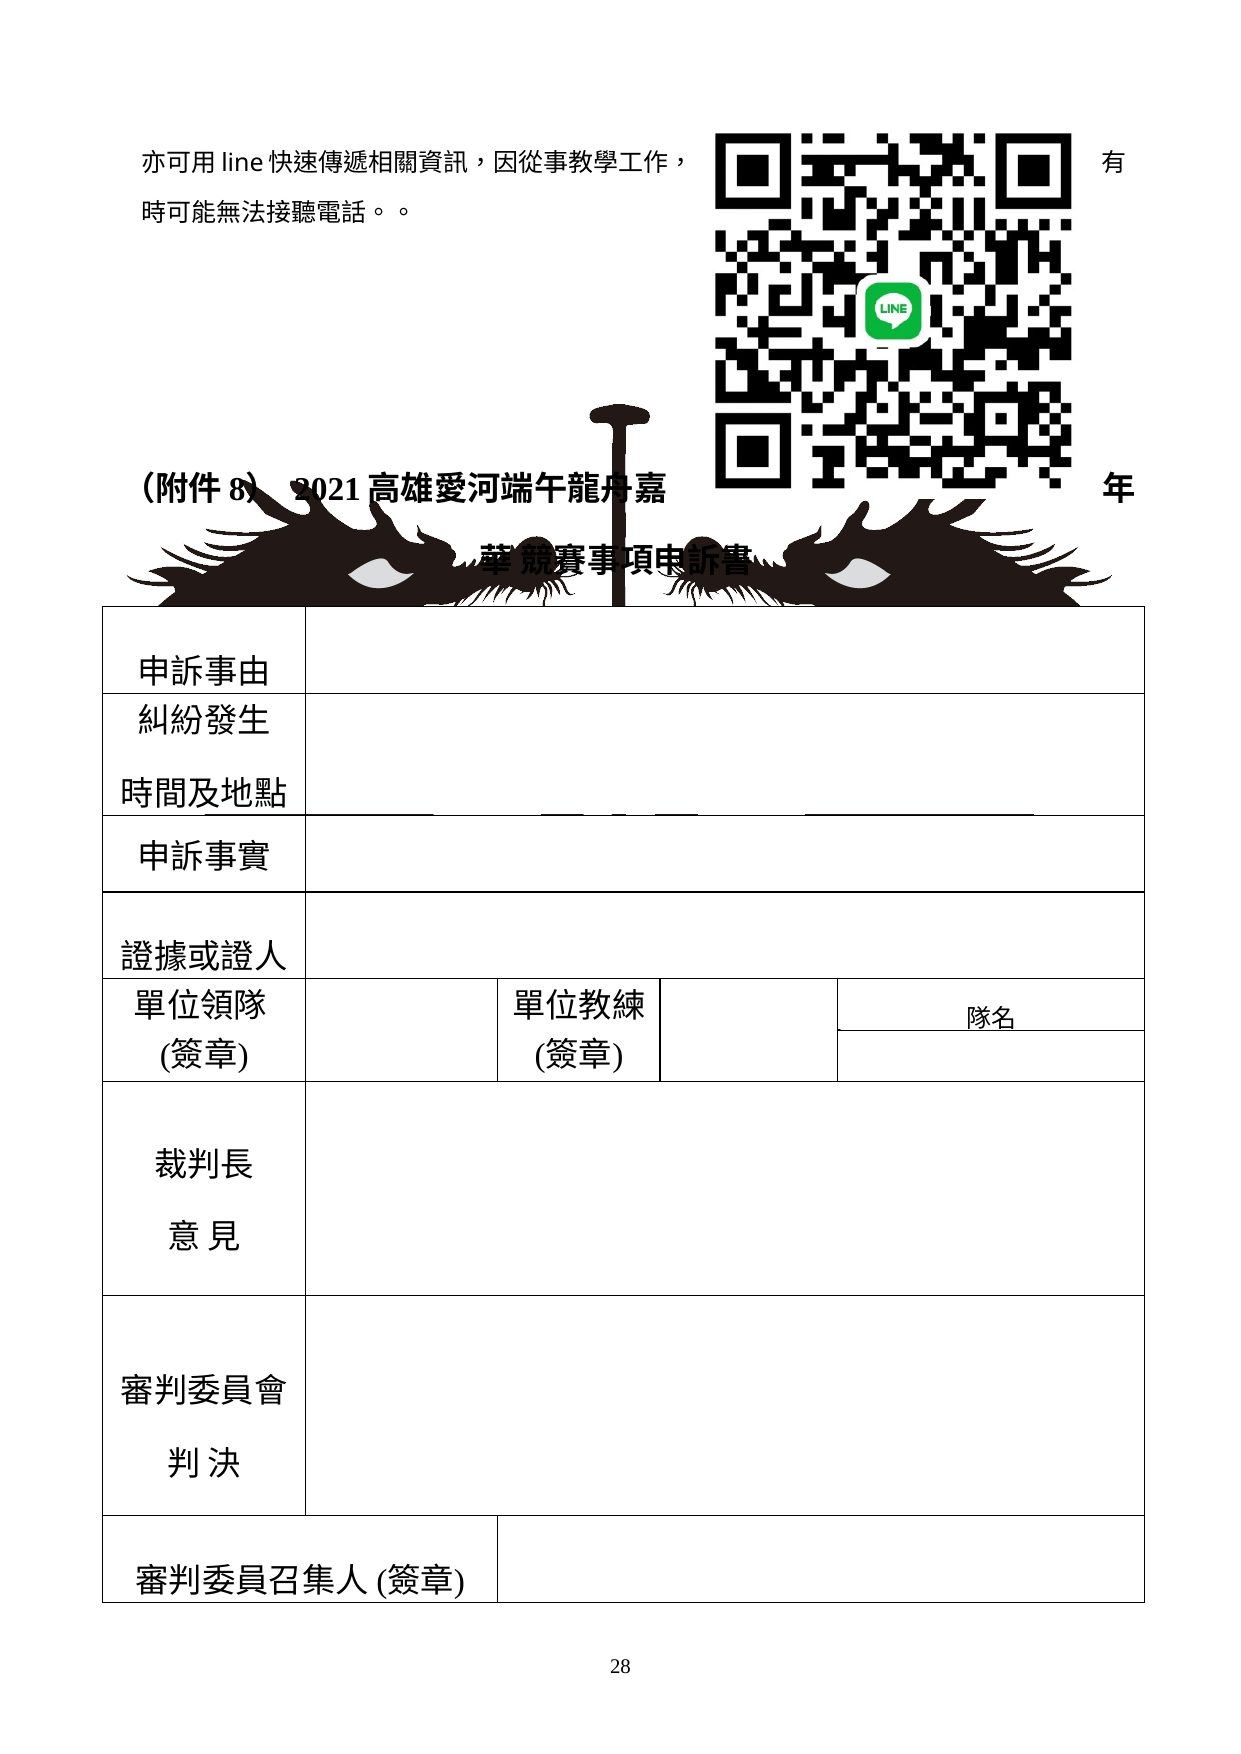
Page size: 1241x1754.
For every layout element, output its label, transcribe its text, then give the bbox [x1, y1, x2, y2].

table_cell [498, 1516, 1144, 1602]
table_cell 審判委員召集人 (簽章) [103, 1516, 497, 1602]
table_cell [306, 694, 1144, 814]
text （附件8） 2021高雄愛河端午龍舟嘉年華 競賽事項申訴書 [103, 462, 1137, 582]
table_cell 審判委員會判 決 [103, 1296, 305, 1515]
picture [103, 223, 1137, 462]
table_cell [838, 1031, 1144, 1081]
table_cell 單位教練 (簽章) [498, 979, 659, 1081]
table_cell [306, 893, 1144, 978]
table_cell 隊名 [838, 979, 1144, 1029]
table_header 申訴事由 [103, 607, 305, 693]
picture [103, 582, 1137, 606]
table_cell 單位領隊 (簽章) [103, 979, 305, 1081]
table_cell 糾紛發生 時間及地點 [103, 694, 305, 814]
table_cell 裁判長 意 見 [103, 1082, 305, 1295]
table_cell [306, 1082, 1144, 1295]
table_header [306, 607, 1144, 693]
table_cell [306, 1296, 1144, 1515]
table_cell [661, 979, 837, 1081]
table_cell [306, 979, 497, 1081]
text 亦可用line快速傳遞相關資訊，因從事教學工作，有時可能無法接聽電話。。 [141, 122, 1137, 223]
table_cell 證據或證人 [103, 893, 305, 978]
table_cell 申訴事實 [103, 816, 305, 891]
table_cell [306, 816, 1144, 891]
